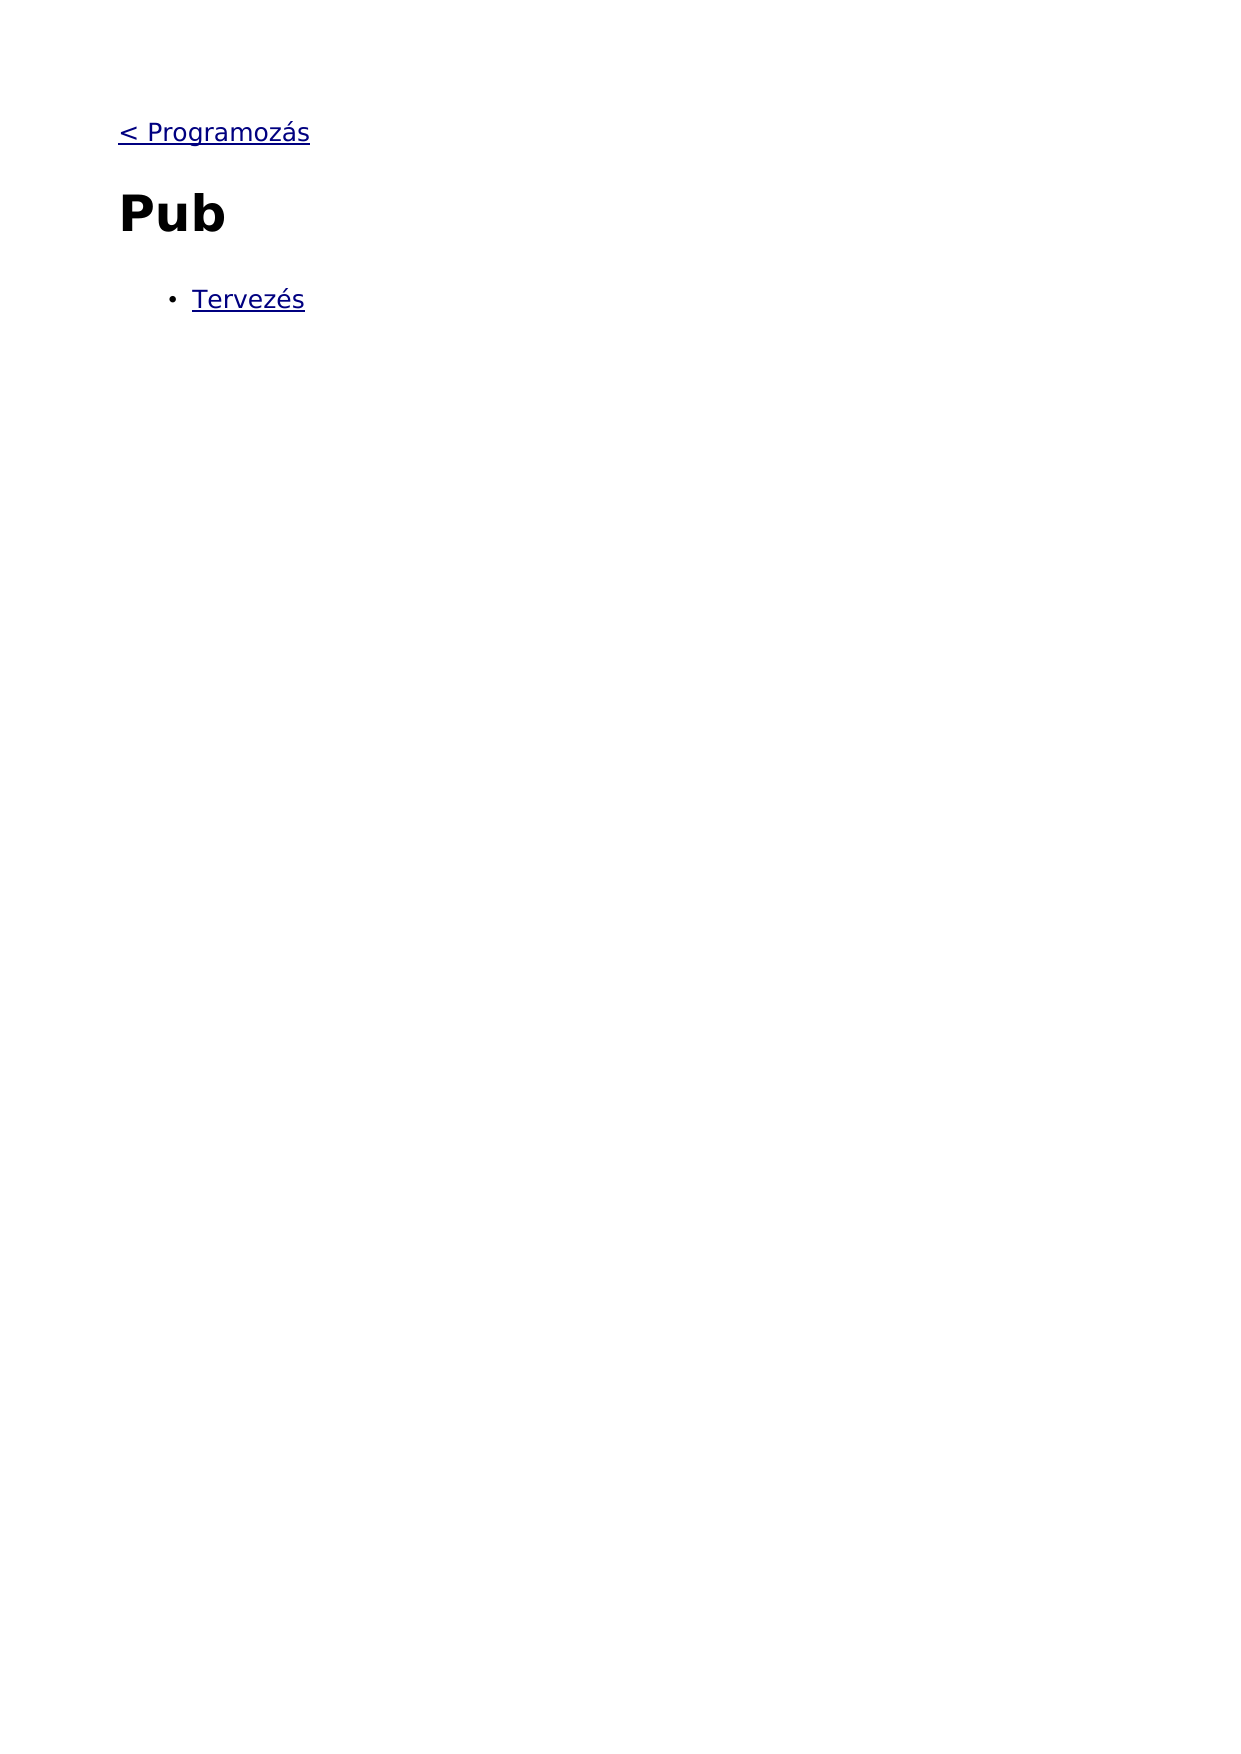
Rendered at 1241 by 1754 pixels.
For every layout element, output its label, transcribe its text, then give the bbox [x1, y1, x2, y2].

subtitle Pub [118, 185, 1122, 243]
text < Programozás [118, 118, 1122, 147]
list Tervezés [177, 285, 1122, 314]
